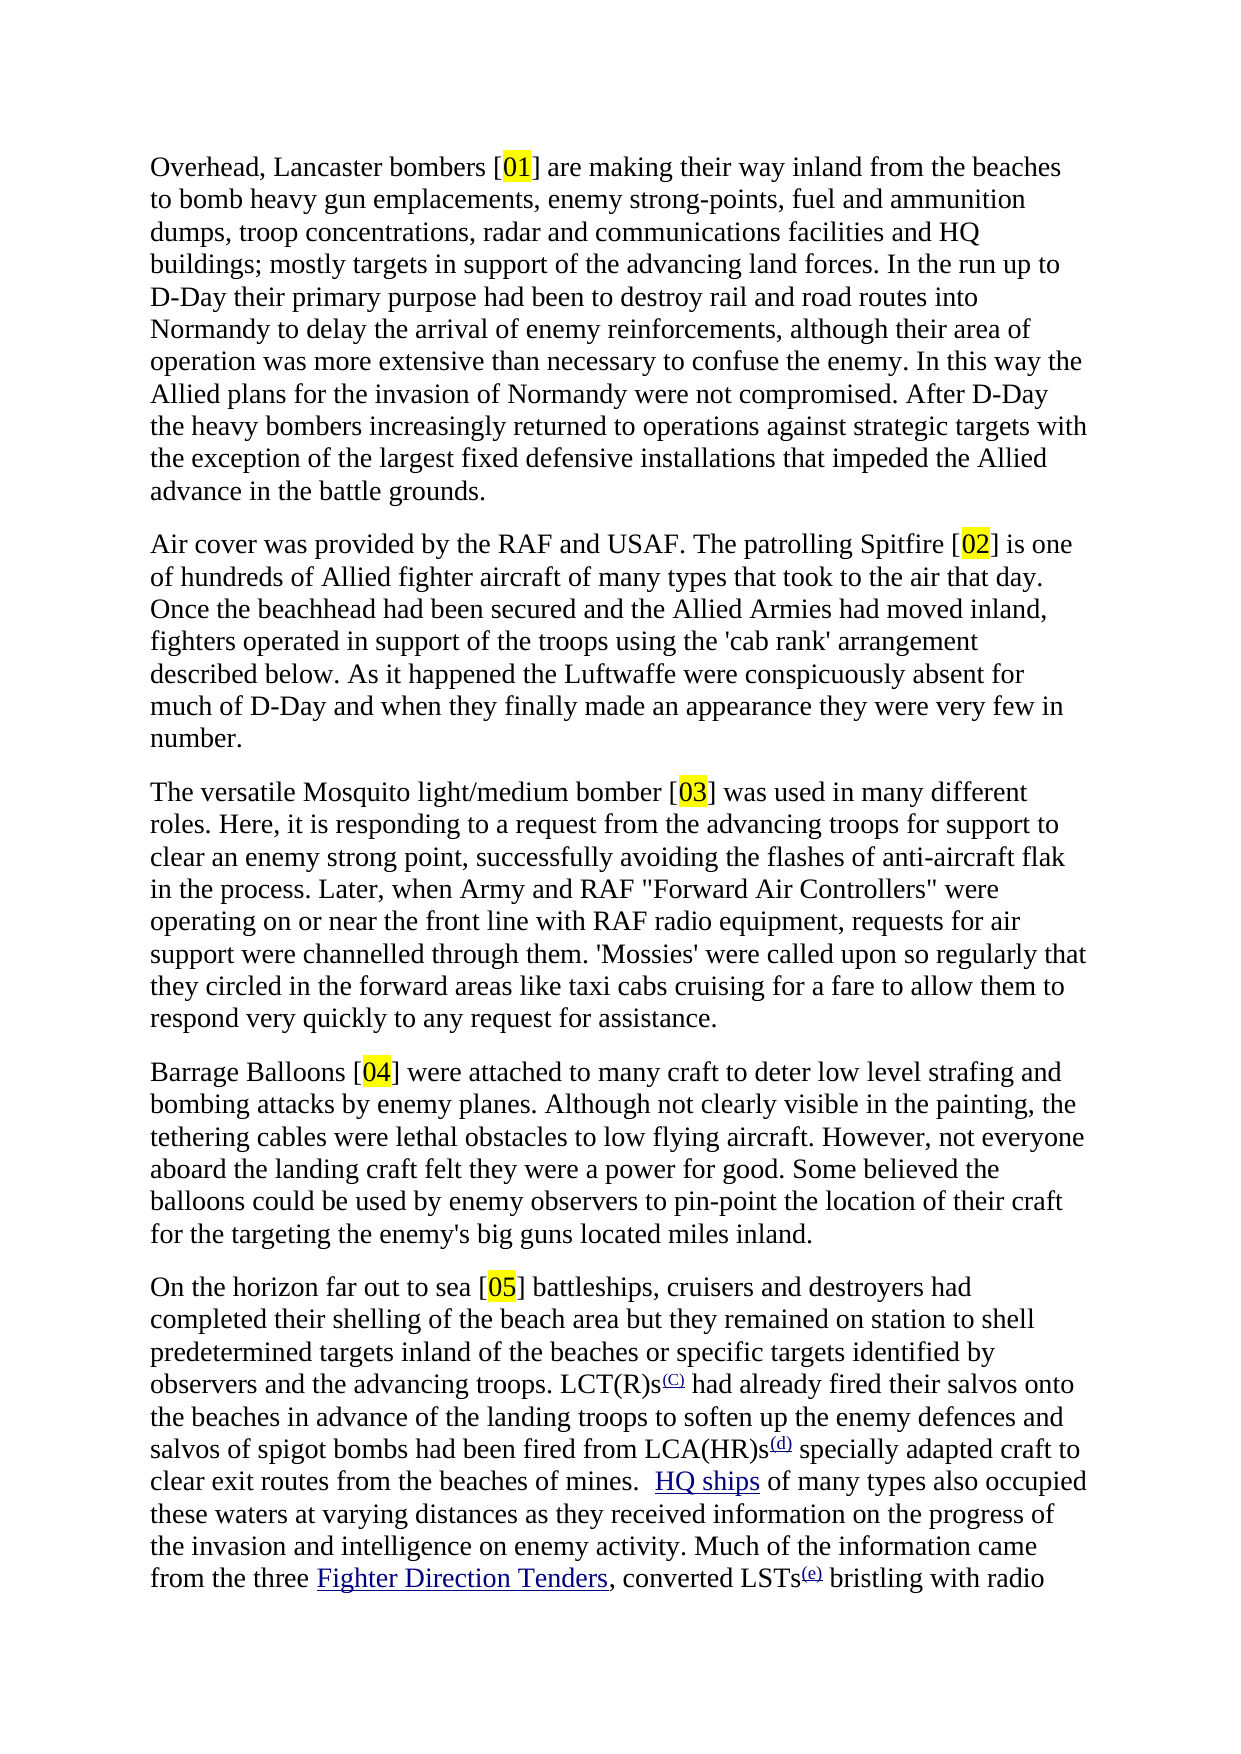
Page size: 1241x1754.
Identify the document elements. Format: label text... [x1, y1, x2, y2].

text Air cover was provided by the RAF and USAF. The patrolling Spitfire [02] is one of hundreds of Allied fighter aircraft of many types that took to the air that day. Once the beachhead had been secured and the Allied Armies had moved inland, fighters operated in support of the troops using the 'cab rank' arrangement described below. As it happened the Luftwaffe were conspicuously absent for much of D-Day and when they finally made an appearance they were very few in number. [150, 527, 1090, 754]
text The versatile Mosquito light/medium bomber [03] was used in many different roles. Here, it is responding to a request from the advancing troops for support to clear an enemy strong point, successfully avoiding the flashes of anti-aircraft flak in the process. Later, when Army and RAF "Forward Air Controllers" were operating on or near the front line with RAF radio equipment, requests for air support were channelled through them. 'Mossies' were called upon so regularly that they circled in the forward areas like taxi cabs cruising for a fare to allow them to respond very quickly to any request for assistance. [150, 775, 1090, 1034]
text Barrage Balloons [04] were attached to many craft to deter low level strafing and bombing attacks by enemy planes. Although not clearly visible in the painting, the tethering cables were lethal obstacles to low flying aircraft. However, not everyone aboard the landing craft felt they were a power for good. Some believed the balloons could be used by enemy observers to pin-point the location of their craft for the targeting the enemy's big guns located miles inland. [150, 1055, 1090, 1249]
text Overhead, Lancaster bombers [01] are making their way inland from the beaches to bomb heavy gun emplacements, enemy strong-points, fuel and ammunition dumps, troop concentrations, radar and communications facilities and HQ buildings; mostly targets in support of the advancing land forces. In the run up to D-Day their primary purpose had been to destroy rail and road routes into Normandy to delay the arrival of enemy reinforcements, although their area of operation was more extensive than necessary to confuse the enemy. In this way the Allied plans for the invasion of Normandy were not compromised. After D-Day the heavy bombers increasingly returned to operations against strategic targets with the exception of the largest fixed defensive installations that impeded the Allied advance in the battle grounds. [150, 150, 1090, 506]
text On the horizon far out to sea [05] battleships, cruisers and destroyers had completed their shelling of the beach area but they remained on station to shell predetermined targets inland of the beaches or specific targets identified by observers and the advancing troops. LCT(R)s(C) had already fired their salvos onto the beaches in advance of the landing troops to soften up the enemy defences and salvos of spigot bombs had been fired from LCA(HR)s(d) specially adapted craft to clear exit routes from the beaches of mines. HQ ships of many types also occupied these waters at varying distances as they received information on the progress of the invasion and intelligence on enemy activity. Much of the information came from the three Fighter Direction Tenders, converted LSTs(e) bristling with radio [150, 1270, 1090, 1594]
